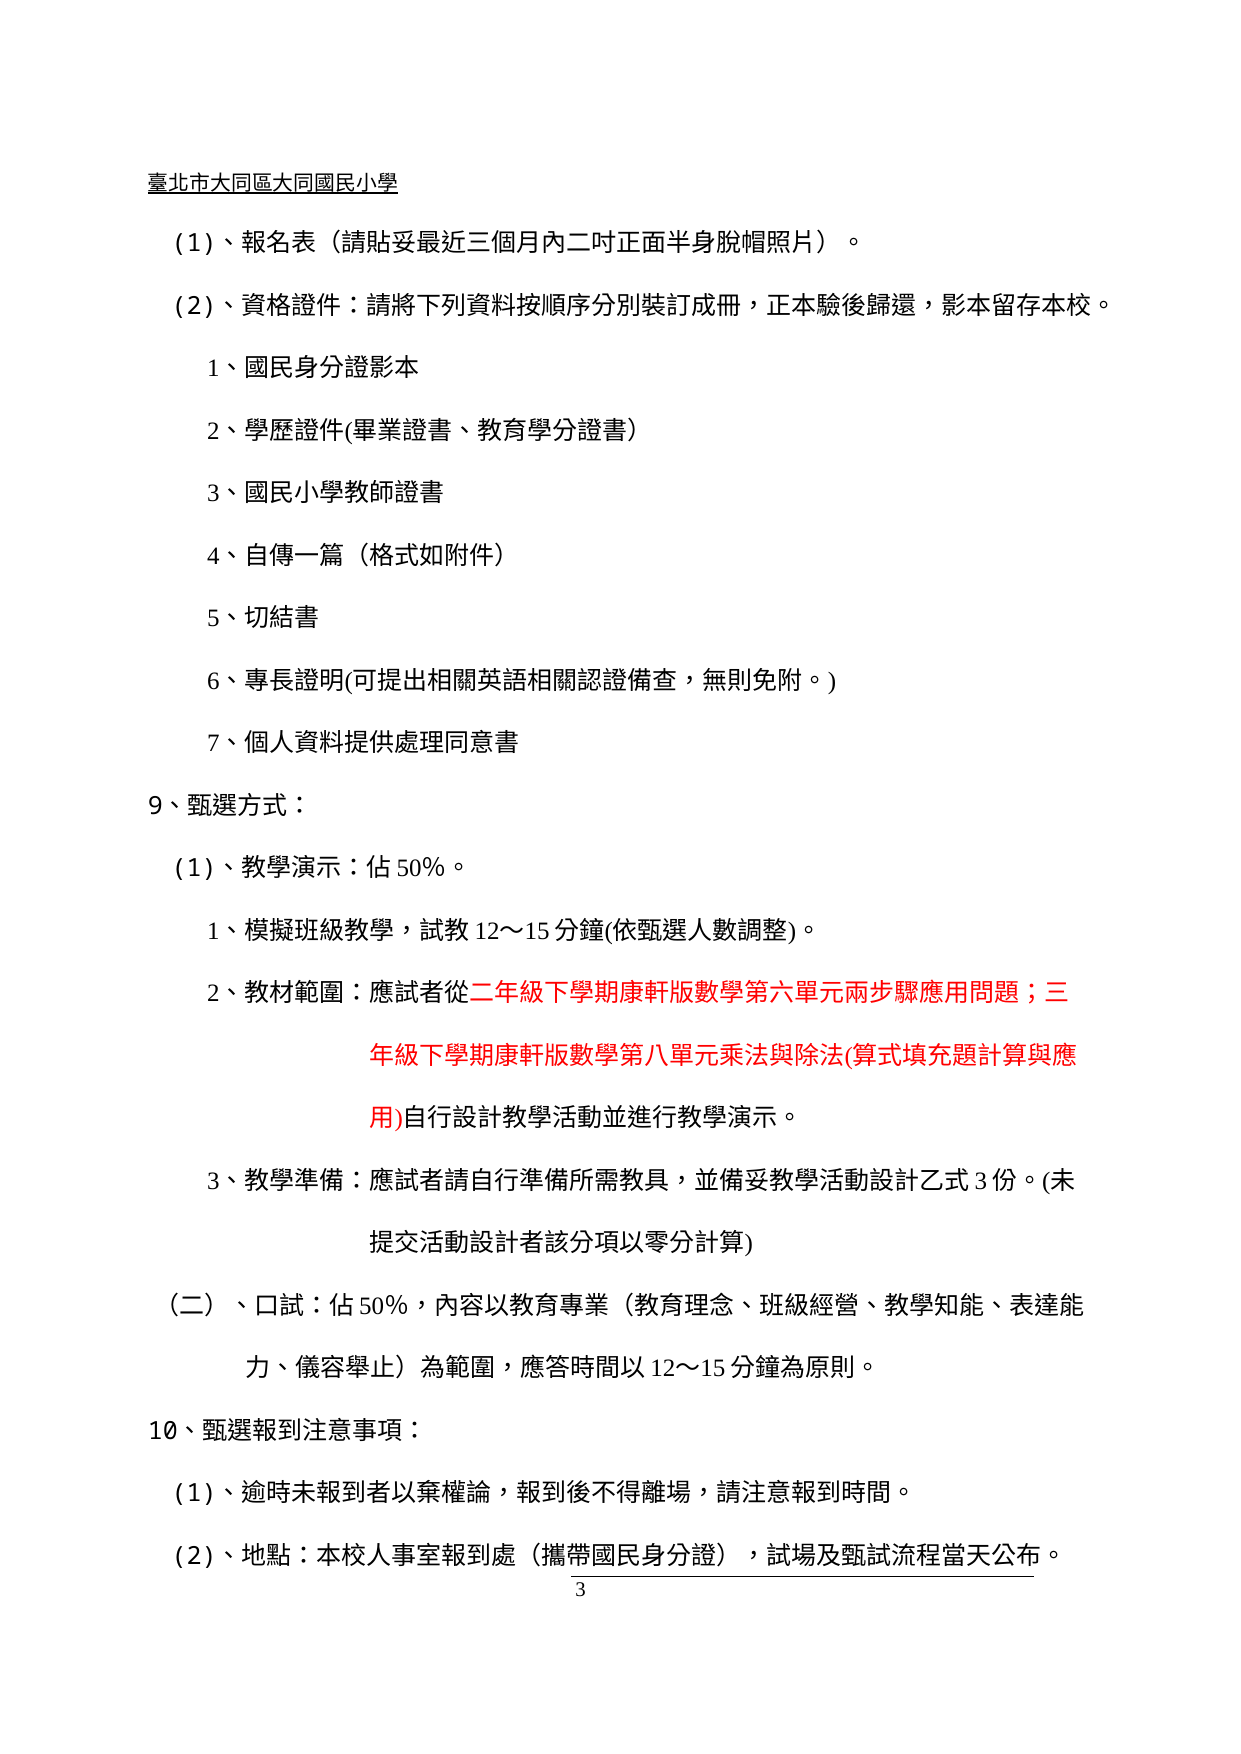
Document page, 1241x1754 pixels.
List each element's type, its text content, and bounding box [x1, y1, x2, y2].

list 國民身分證影本 [207, 324, 1092, 387]
list 資格證件：請將下列資料按順序分別裝訂成冊，正本驗後歸還，影本留存本校。 [171, 262, 1092, 324]
list 國民小學教師證書 [207, 449, 1092, 512]
list 教學準備：應試者請自行準備所需教具，並備妥教學活動設計乙式3份。(未提交活動設計者該分項以零分計算) [207, 1137, 1092, 1262]
list 專長證明(可提出相關英語相關認證備查，無則免附。) [207, 637, 1092, 699]
list 模擬班級教學，試教12～15分鐘(依甄選人數調整)。 [207, 887, 1092, 949]
text （二）、口試：佔50％，內容以教育專業（教育理念、班級經營、教學知能、表達能力、儀容舉止）為範圍，應答時間以12～15分鐘為原則。 [148, 1262, 1092, 1387]
list 學歷證件(畢業證書、教育學分證書） [207, 387, 1092, 449]
list 切結書 [207, 574, 1092, 637]
list 逾時未報到者以棄權論，報到後不得離場，請注意報到時間。 [171, 1449, 1092, 1512]
list 甄選方式： [148, 762, 1092, 824]
list 教材範圍：應試者從二年級下學期康軒版數學第六單元兩步驟應用問題；三年級下學期康軒版數學第八單元乘法與除法(算式填充題計算與應用)自行設計教學活動並進行教學演示。 [207, 949, 1092, 1137]
list 甄選報到注意事項： [148, 1387, 1092, 1449]
list 個人資料提供處理同意書 [207, 699, 1092, 762]
list 教學演示：佔50％。 [171, 824, 1092, 887]
list 自傳一篇（格式如附件） [207, 512, 1092, 574]
list 地點：本校人事室報到處（攜帶國民身分證），試場及甄試流程當天公布。 [171, 1512, 1092, 1574]
list 報名表（請貼妥最近三個月內二吋正面半身脫帽照片）。 [171, 199, 1092, 262]
